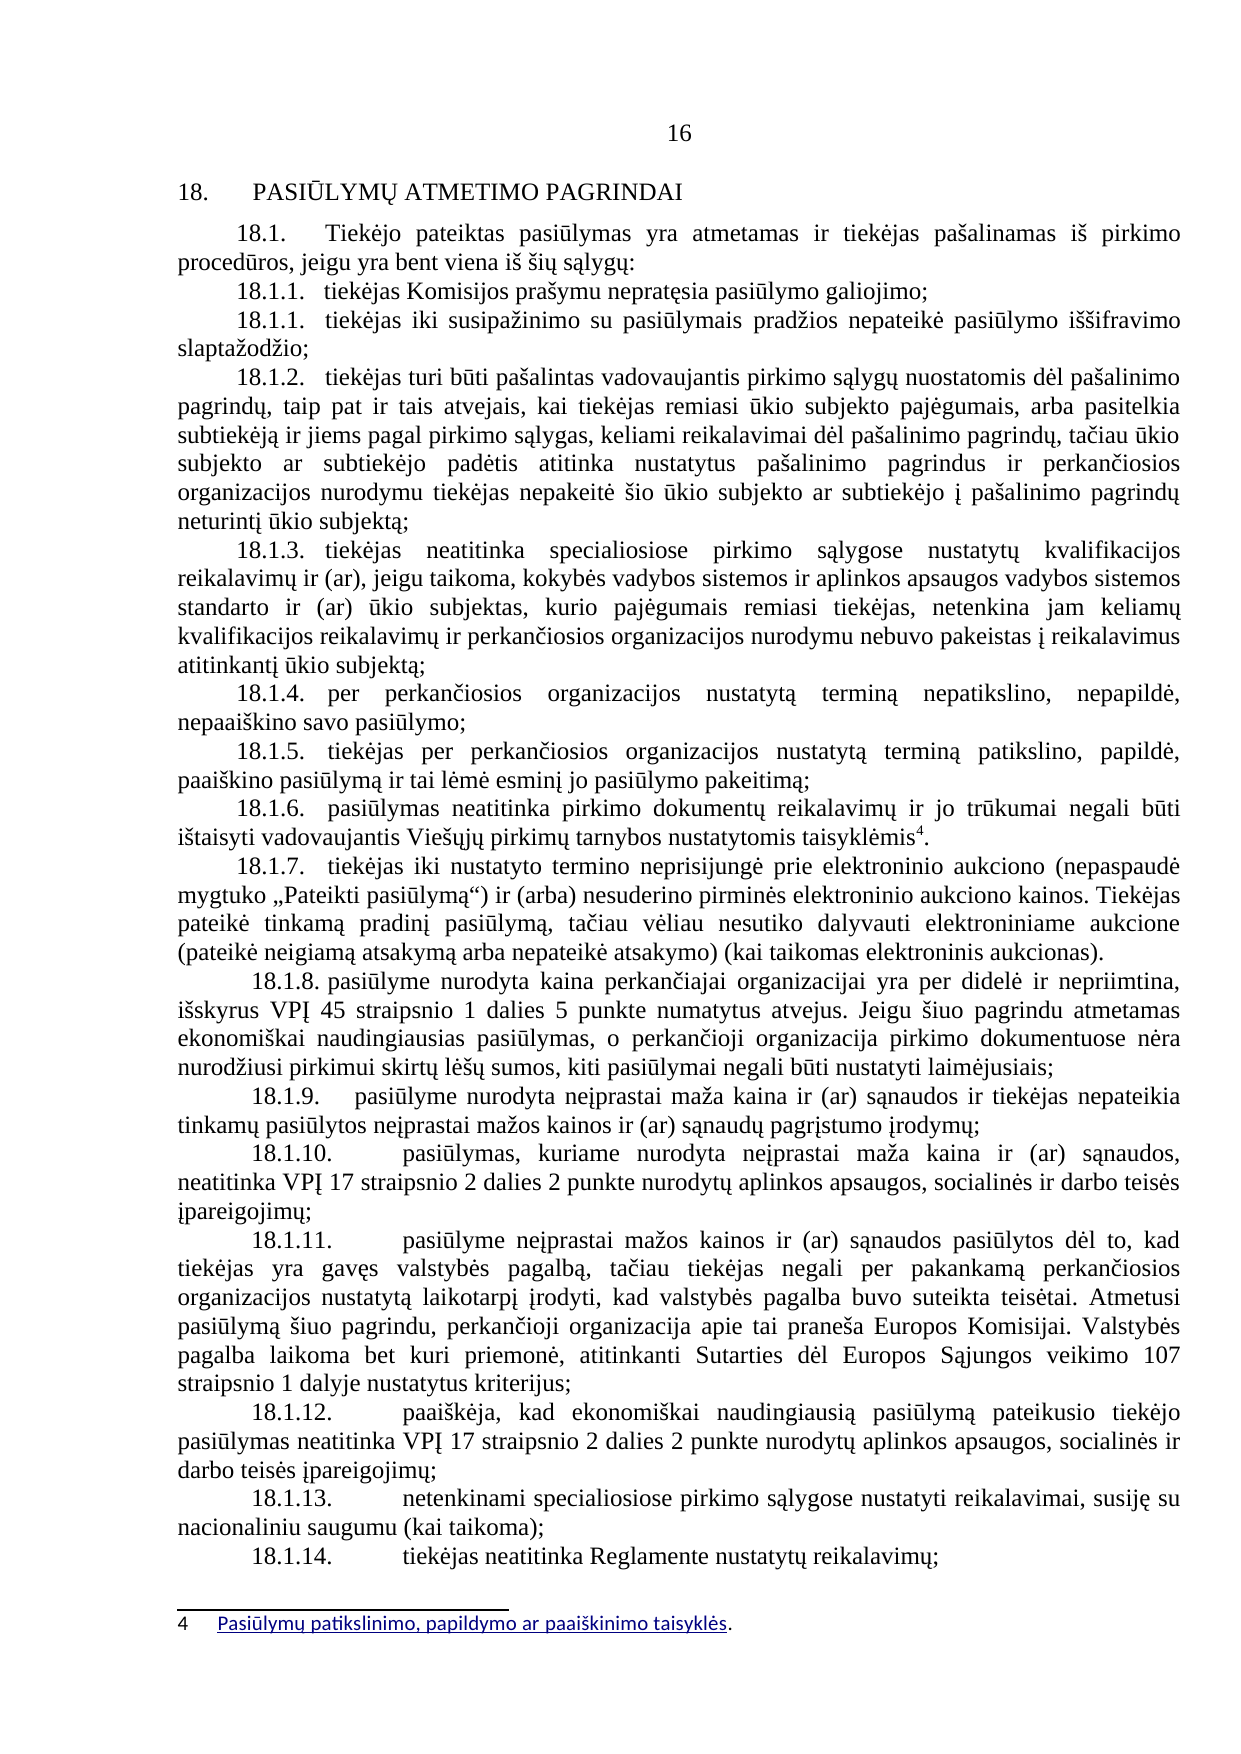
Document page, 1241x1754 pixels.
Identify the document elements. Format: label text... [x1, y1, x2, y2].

list tiekėjas per perkančiosios organizacijos nustatytą terminą patikslino, papildė, paaiškino pasiūlymą ir tai lėmė esminį jo pasiūlymo pakeitimą; [177, 736, 1181, 793]
list pasiūlyme neįprastai mažos kainos ir (ar) sąnaudos pasiūlytos dėl to, kad tiekėjas yra gavęs valstybės pagalbą, tačiau tiekėjas negali per pakankamą perkančiosios organizacijos nustatytą laikotarpį įrodyti, kad valstybės pagalba buvo suteikta teisėtai. Atmetusi pasiūlymą šiuo pagrindu, perkančioji organizacija apie tai praneša Europos Komisijai. Valstybės pagalba laikoma bet kuri priemonė, atitinkanti Sutarties dėl Europos Sąjungos veikimo 107 straipsnio 1 dalyje nustatytus kriterijus; [177, 1225, 1181, 1397]
list tiekėjas neatitinka Reglamente nustatytų reikalavimų; [177, 1541, 1181, 1570]
list Tiekėjo pateiktas pasiūlymas yra atmetamas ir tiekėjas pašalinamas iš pirkimo procedūros, jeigu yra bent viena iš šių sąlygų: [177, 218, 1181, 276]
list per perkančiosios organizacijos nustatytą terminą nepatikslino, nepapildė, nepaaiškino savo pasiūlymo; [177, 678, 1181, 736]
list pasiūlyme nurodyta kaina perkančiajai organizacijai yra per didelė ir nepriimtina, išskyrus VPĮ 45 straipsnio 1 dalies 5 punkte numatytus atvejus. Jeigu šiuo pagrindu atmetamas ekonomiškai naudingiausias pasiūlymas, o perkančioji organizacija pirkimo dokumentuose nėra nurodžiusi pirkimui skirtų lėšų sumos, kiti pasiūlymai negali būti nustatyti laimėjusiais; [177, 966, 1181, 1081]
list paaiškėja, kad ekonomiškai naudingiausią pasiūlymą pateikusio tiekėjo pasiūlymas neatitinka VPĮ 17 straipsnio 2 dalies 2 punkte nurodytų aplinkos apsaugos, socialinės ir darbo teisės įpareigojimų; [177, 1397, 1181, 1483]
list netenkinami specialiosiose pirkimo sąlygose nustatyti reikalavimai, susiję su nacionaliniu saugumu (kai taikoma); [177, 1483, 1181, 1541]
list pasiūlymas neatitinka pirkimo dokumentų reikalavimų ir jo trūkumai negali būti ištaisyti vadovaujantis Viešųjų pirkimų tarnybos nustatytomis taisyklėmis. [177, 793, 1181, 851]
list tiekėjas neatitinka specialiosiose pirkimo sąlygose nustatytų kvalifikacijos reikalavimų ir (ar), jeigu taikoma, kokybės vadybos sistemos ir aplinkos apsaugos vadybos sistemos standarto ir (ar) ūkio subjektas, kurio pajėgumais remiasi tiekėjas, netenkina jam keliamų kvalifikacijos reikalavimų ir perkančiosios organizacijos nurodymu nebuvo pakeistas į reikalavimus atitinkantį ūkio subjektą; [177, 535, 1181, 678]
list pasiūlymas, kuriame nurodyta neįprastai maža kaina ir (ar) sąnaudos, neatitinka VPĮ 17 straipsnio 2 dalies 2 punkte nurodytų aplinkos apsaugos, socialinės ir darbo teisės įpareigojimų; [177, 1138, 1181, 1225]
list Pasiūlymų patikslinimo, papildymo ar paaiškinimo taisyklės. [177, 1610, 1181, 1636]
list tiekėjas iki susipažinimo su pasiūlymais pradžios nepateikė pasiūlymo iššifravimo slaptažodžio; [177, 305, 1181, 362]
list pasiūlyme nurodyta neįprastai maža kaina ir (ar) sąnaudos ir tiekėjas nepateikia tinkamų pasiūlytos neįprastai mažos kainos ir (ar) sąnaudų pagrįstumo įrodymų; [177, 1081, 1181, 1138]
list 18.1.1. tiekėjas Komisijos prašymu nepratęsia pasiūlymo galiojimo; [236, 276, 1181, 305]
list tiekėjas iki nustatyto termino neprisijungė prie elektroninio aukciono (nepaspaudė mygtuko „Pateikti pasiūlymą“) ir (arba) nesuderino pirminės elektroninio aukciono kainos. Tiekėjas pateikė tinkamą pradinį pasiūlymą, tačiau vėliau nesutiko dalyvauti elektroniniame aukcione (pateikė neigiamą atsakymą arba nepateikė atsakymo) (kai taikomas elektroninis aukcionas). [177, 851, 1181, 966]
subtitle Pasiūlymų atmetimo pagrindai [177, 177, 1181, 206]
list tiekėjas turi būti pašalintas vadovaujantis pirkimo sąlygų nuostatomis dėl pašalinimo pagrindų, taip pat ir tais atvejais, kai tiekėjas remiasi ūkio subjekto pajėgumais, arba pasitelkia subtiekėją ir jiems pagal pirkimo sąlygas, keliami reikalavimai dėl pašalinimo pagrindų, tačiau ūkio subjekto ar subtiekėjo padėtis atitinka nustatytus pašalinimo pagrindus ir perkančiosios organizacijos nurodymu tiekėjas nepakeitė šio ūkio subjekto ar subtiekėjo į pašalinimo pagrindų neturintį ūkio subjektą; [177, 362, 1181, 535]
